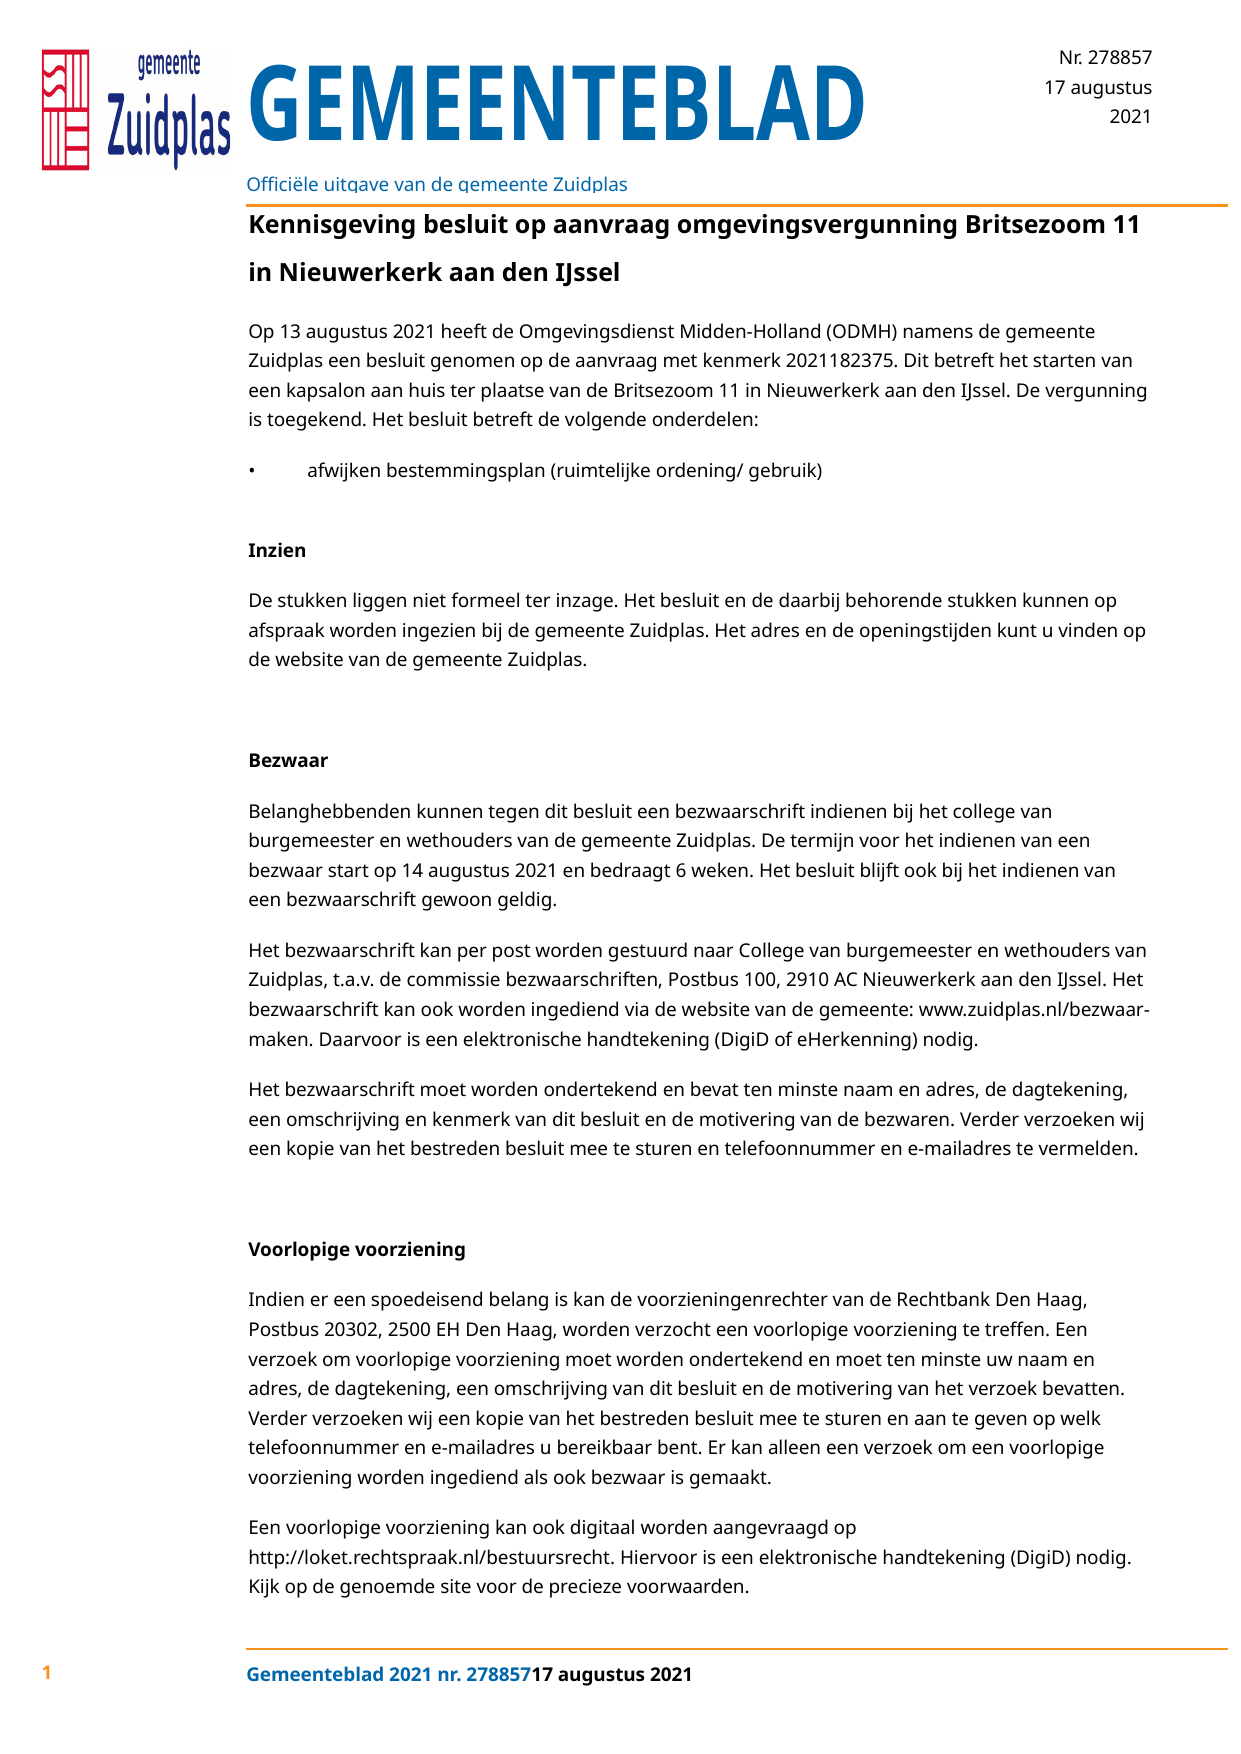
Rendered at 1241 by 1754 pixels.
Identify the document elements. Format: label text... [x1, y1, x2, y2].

text Het bezwaarschrift kan per post worden gestuurd naar College van burgemeester en wethouders van Zuidplas, t.a.v. de commissie bezwaarschriften, Postbus 100, 2910 AC Nieuwerkerk aan den IJssel. Het bezwaarschrift kan ook worden ingediend via de website van de gemeente: www.zuidplas.nl/bezwaar-maken. Daarvoor is een elektronische handtekening (DigiD of eHerkenning) nodig. [248, 937, 1152, 1052]
text Op 13 augustus 2021 heeft de Omgevingsdienst Midden-Holland (ODMH) namens de gemeente Zuidplas een besluit genomen op de aanvraag met kenmerk 2021182375. Dit betreft het starten van een kapsalon aan huis ter plaatse van de Britsezoom 11 in Nieuwerkerk aan den IJssel. De vergunning is toegekend. Het besluit betreft de volgende onderdelen: [248, 318, 1152, 432]
list afwijken bestemmingsplan (ruimtelijke ordening/ gebruik) [248, 457, 1152, 483]
text Een voorlopige voorziening kan ook digitaal worden aangevraagd op http://loket.rechtspraak.nl/bestuursrecht. Hiervoor is een elektronische handtekening (DigiD) nodig. Kijk op de genoemde site voor de precieze voorwaarden. [248, 1514, 1152, 1599]
text Bezwaar [248, 747, 1152, 773]
text Het bezwaarschrift moet worden ondertekend en bevat ten minste naam en adres, de dagtekening, een omschrijving en kenmerk van dit besluit en de motivering van de bezwaren. Verder verzoeken wij een kopie van het bestreden besluit mee te sturen en telefoonnummer en e-mailadres te vermelden. [248, 1076, 1152, 1161]
text Inzien [248, 537, 1152, 563]
text De stukken liggen niet formeel ter inzage. Het besluit en de daarbij behorende stukken kunnen op afspraak worden ingezien bij de gemeente Zuidplas. Het adres en de openingstijden kunt u vinden op de website van de gemeente Zuidplas. [248, 587, 1152, 672]
text Voorlopige voorziening [248, 1236, 1152, 1262]
text Indien er een spoedeisend belang is kan de voorzieningenrechter van de Rechtbank Den Haag, Postbus 20302, 2500 EH Den Haag, worden verzocht een voorlopige voorziening te treffen. Een verzoek om voorlopige voorziening moet worden ondertekend en moet ten minste uw naam en adres, de dagtekening, een omschrijving van dit besluit en de motivering van het verzoek bevatten. Verder verzoeken wij een kopie van het bestreden besluit mee te sturen en aan te geven op welk telefoonnummer en e-mailadres u bereikbaar bent. Er kan alleen een verzoek om een voorlopige voorziening worden ingediend als ook bezwaar is gemaakt. [248, 1287, 1152, 1490]
text Belanghebbenden kunnen tegen dit besluit een bezwaarschrift indienen bij het college van burgemeester en wethouders van de gemeente Zuidplas. De termijn voor het indienen van een bezwaar start op 14 augustus 2021 en bedraagt 6 weken. Het besluit blijft ook bij het indienen van een bezwaarschrift gewoon geldig. [248, 798, 1152, 912]
picture [41, 47, 231, 172]
text Kennisgeving besluit op aanvraag omgevingsvergunning Britsezoom 11 in Nieuwerkerk aan den IJssel [248, 207, 1152, 288]
